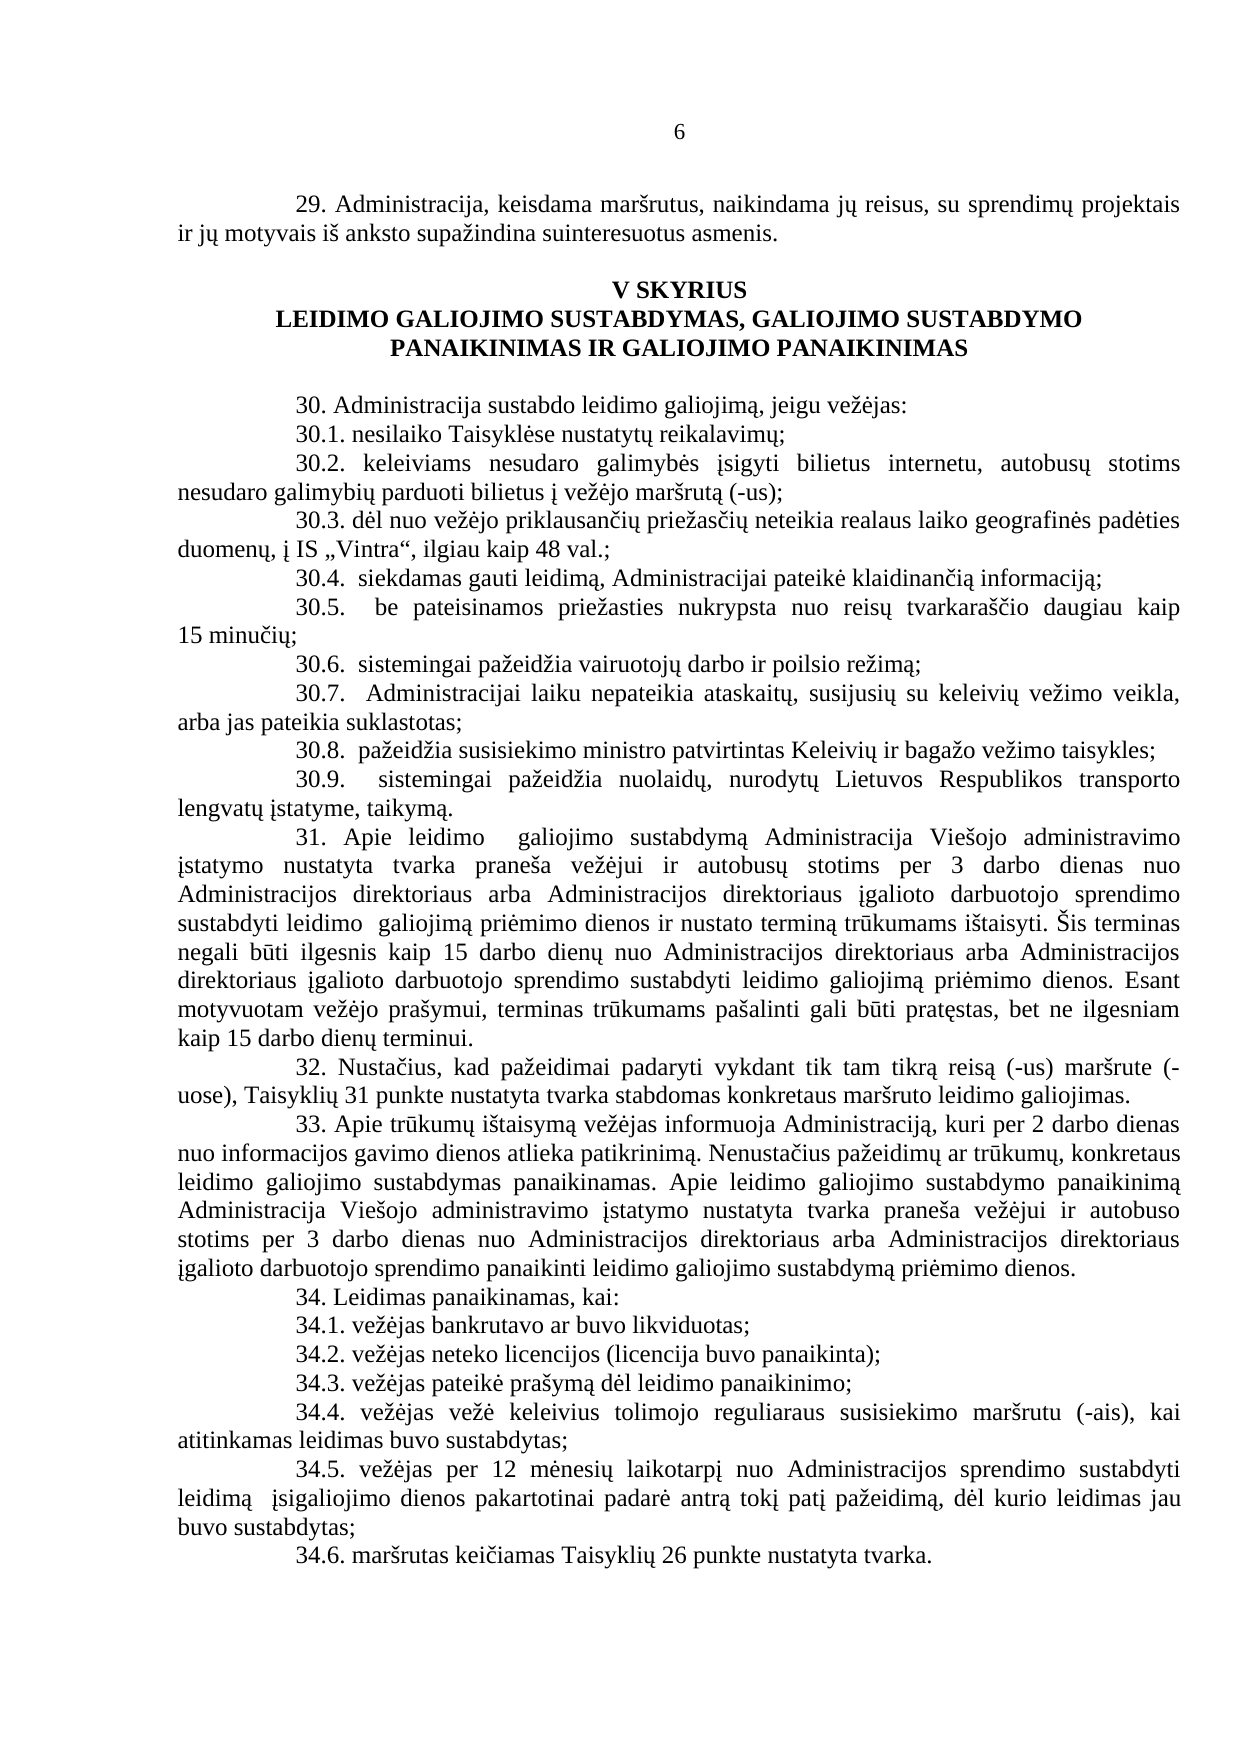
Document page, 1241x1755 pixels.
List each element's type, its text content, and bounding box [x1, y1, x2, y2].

text 30.9. sistemingai pažeidžia nuolaidų, nurodytų Lietuvos Respublikos transporto lengvatų įstatyme, taikymą. [177, 764, 1181, 822]
text 34.2. vežėjas neteko licencijos (licencija buvo panaikinta); [177, 1339, 1181, 1368]
text 30.8. pažeidžia susisiekimo ministro patvirtintas Keleivių ir bagažo vežimo taisykles; [177, 736, 1181, 764]
text 30.5. be pateisinamos priežasties nukrypsta nuo reisų tvarkaraščio daugiau kaip 15 minučių; [177, 592, 1181, 649]
text 32. Nustačius, kad pažeidimai padaryti vykdant tik tam tikrą reisą (-us) maršrute (-uose), Taisyklių 31 punkte nustatyta tvarka stabdomas konkretaus maršruto leidimo galiojimas. [177, 1052, 1181, 1109]
text 34.5. vežėjas per 12 mėnesių laikotarpį nuo Administracijos sprendimo sustabdyti leidimą įsigaliojimo dienos pakartotinai padarė antrą tokį patį pažeidimą, dėl kurio leidimas jau buvo sustabdytas; [177, 1454, 1181, 1541]
text 31. Apie leidimo galiojimo sustabdymą Administracija Viešojo administravimo įstatymo nustatyta tvarka praneša vežėjui ir autobusų stotims per 3 darbo dienas nuo Administracijos direktoriaus arba Administracijos direktoriaus įgalioto darbuotojo sprendimo sustabdyti leidimo galiojimą priėmimo dienos ir nustato terminą trūkumams ištaisyti. Šis terminas negali būti ilgesnis kaip 15 darbo dienų nuo Administracijos direktoriaus arba Administracijos direktoriaus įgalioto darbuotojo sprendimo sustabdyti leidimo galiojimą priėmimo dienos. Esant motyvuotam vežėjo prašymui, terminas trūkumams pašalinti gali būti pratęstas, bet ne ilgesniam kaip 15 darbo dienų terminui. [177, 822, 1181, 1052]
text 34.1. vežėjas bankrutavo ar buvo likviduotas; [177, 1311, 1181, 1339]
text 30.3. dėl nuo vežėjo priklausančių priežasčių neteikia realaus laiko geografinės padėties duomenų, į IS „Vintra“, ilgiau kaip 48 val.; [177, 506, 1181, 563]
text 30.6. sistemingai pažeidžia vairuotojų darbo ir poilsio režimą; [177, 649, 1181, 678]
text 30.1. nesilaiko Taisyklėse nustatytų reikalavimų; [177, 419, 1181, 448]
text 30.4. siekdamas gauti leidimą, Administracijai pateikė klaidinančią informaciją; [177, 563, 1181, 592]
text V SKYRIUS [177, 276, 1181, 304]
text 30.2. keleiviams nesudaro galimybės įsigyti bilietus internetu, autobusų stotims nesudaro galimybių parduoti bilietus į vežėjo maršrutą (-us); [177, 448, 1181, 506]
text 34. Leidimas panaikinamas, kai: [177, 1282, 1181, 1311]
text 30. Administracija sustabdo leidimo galiojimą, jeigu vežėjas: [177, 391, 1181, 419]
text LEIDIMO GALIOJIMO SUSTABDYMAS, GALIOJIMO SUSTABDYMO PANAIKINIMAS IR GALIOJIMO PANAIKINIMAS [177, 304, 1181, 362]
text 30.7. Administracijai laiku nepateikia ataskaitų, susijusių su keleivių vežimo veikla, arba jas pateikia suklastotas; [177, 678, 1181, 736]
text 29. Administracija, keisdama maršrutus, naikindama jų reisus, su sprendimų projektais ir jų motyvais iš anksto supažindina suinteresuotus asmenis. [177, 189, 1181, 247]
text 33. Apie trūkumų ištaisymą vežėjas informuoja Administraciją, kuri per 2 darbo dienas nuo informacijos gavimo dienos atlieka patikrinimą. Nenustačius pažeidimų ar trūkumų, konkretaus leidimo galiojimo sustabdymas panaikinamas. Apie leidimo galiojimo sustabdymo panaikinimą Administracija Viešojo administravimo įstatymo nustatyta tvarka praneša vežėjui ir autobuso stotims per 3 darbo dienas nuo Administracijos direktoriaus arba Administracijos direktoriaus įgalioto darbuotojo sprendimo panaikinti leidimo galiojimo sustabdymą priėmimo dienos. [177, 1109, 1181, 1282]
text 34.3. vežėjas pateikė prašymą dėl leidimo panaikinimo; [177, 1368, 1181, 1397]
text 34.4. vežėjas vežė keleivius tolimojo reguliaraus susisiekimo maršrutu (-ais), kai atitinkamas leidimas buvo sustabdytas; [177, 1397, 1181, 1454]
text 34.6. maršrutas keičiamas Taisyklių 26 punkte nustatyta tvarka. [177, 1541, 1181, 1569]
